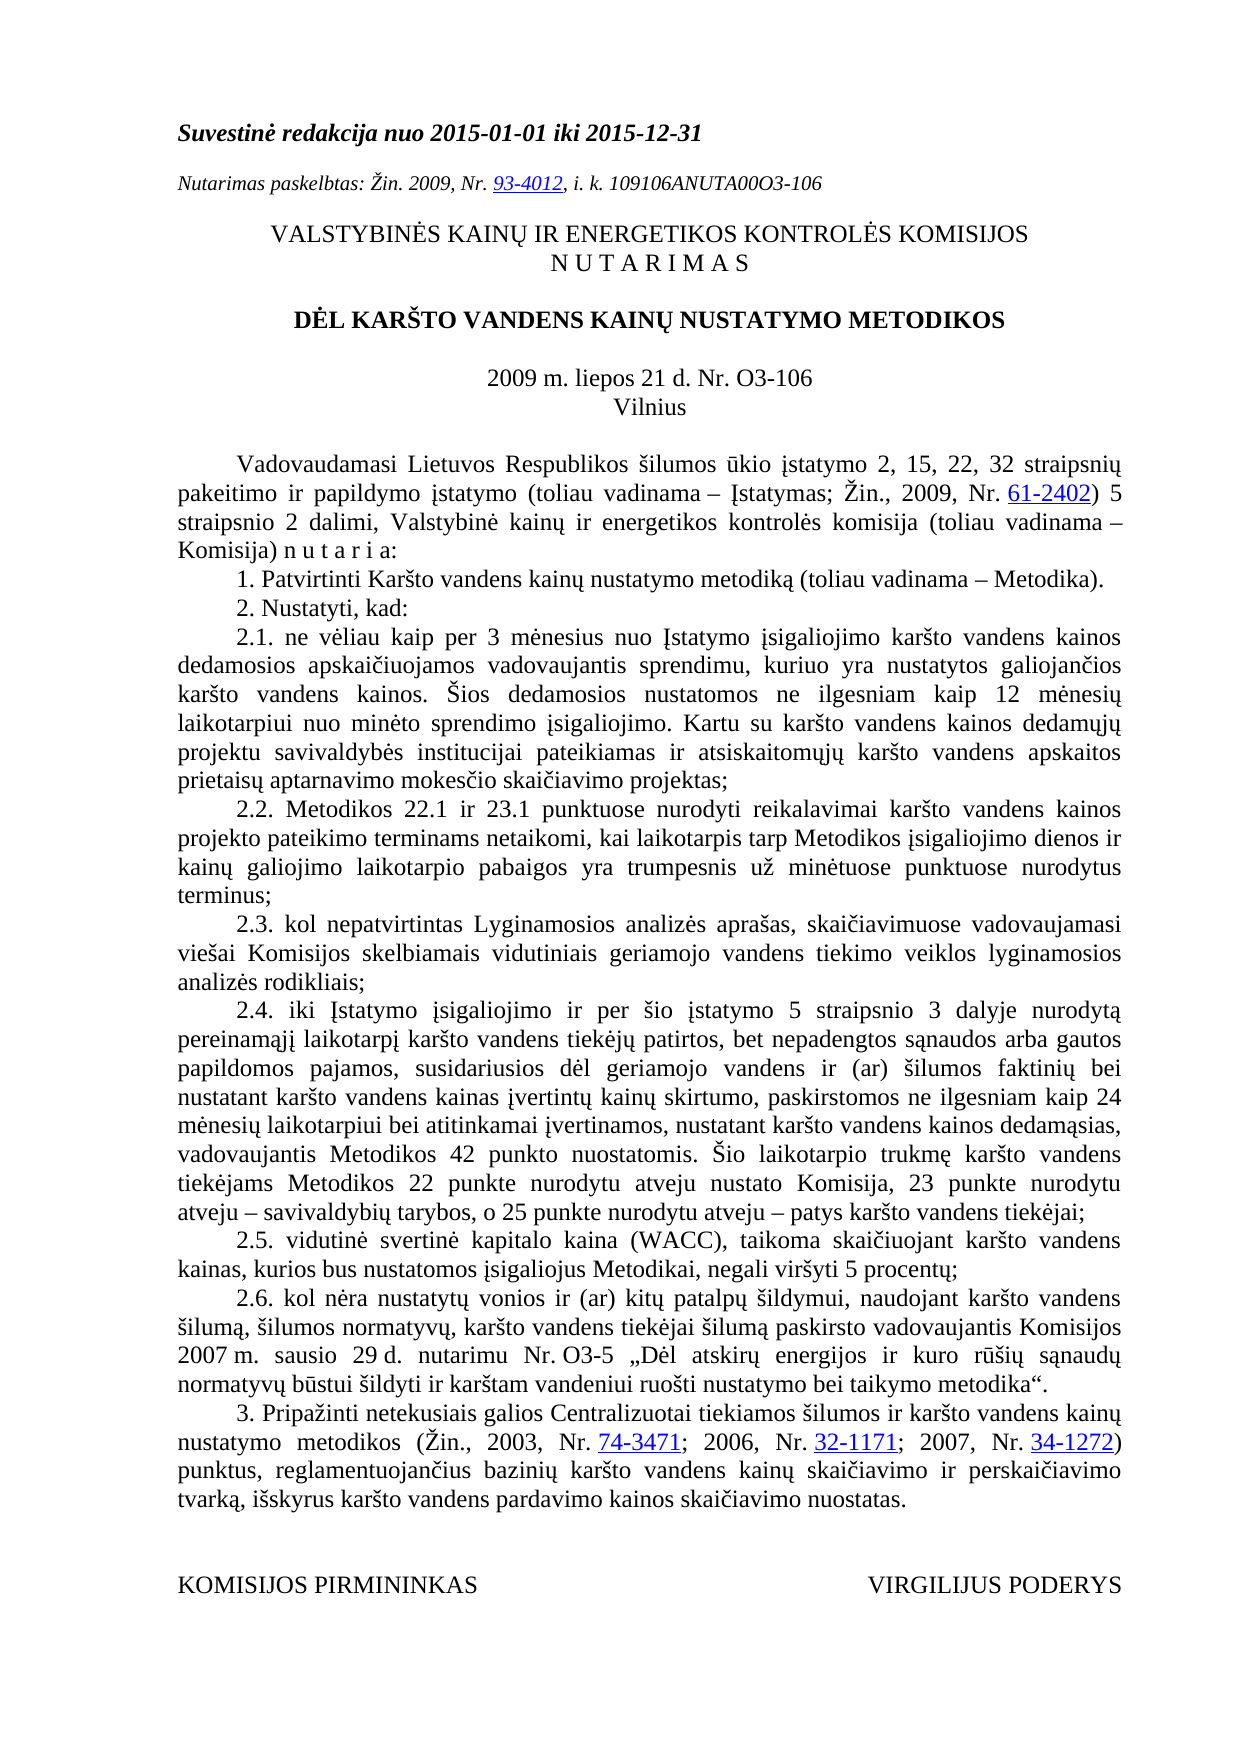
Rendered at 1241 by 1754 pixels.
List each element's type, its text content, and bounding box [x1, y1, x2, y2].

text 2.6. kol nėra nustatytų vonios ir (ar) kitų patalpų šildymui, naudojant karšto vandens šilumą, šilumos normatyvų, karšto vandens tiekėjai šilumą paskirsto vadovaujantis Komisijos 2007 m. sausio 29 d. nutarimu Nr. O3-5 „Dėl atskirų energijos ir kuro rūšių sąnaudų normatyvų būstui šildyti ir karštam vandeniui ruošti nustatymo bei taikymo metodika“. [177, 1283, 1122, 1398]
text VALSTYBINĖS KAINŲ IR ENERGETIKOS KONTROLĖS KOMISIJOS [177, 219, 1122, 248]
text Vilnius [177, 392, 1122, 420]
text 2.2. Metodikos 22.1 ir 23.1 punktuose nurodyti reikalavimai karšto vandens kainos projekto pateikimo terminams netaikomi, kai laikotarpis tarp Metodikos įsigaliojimo dienos ir kainų galiojimo laikotarpio pabaigos yra trumpesnis už minėtuose punktuose nurodytus terminus; [177, 794, 1122, 909]
text 3. Pripažinti netekusiais galios Centralizuotai tiekiamos šilumos ir karšto vandens kainų nustatymo metodikos (Žin., 2003, Nr. 74-3471; 2006, Nr. 32-1171; 2007, Nr. 34-1272) punktus, reglamentuojančius bazinių karšto vandens kainų skaičiavimo ir perskaičiavimo tvarką, išskyrus karšto vandens pardavimo kainos skaičiavimo nuostatas. [177, 1398, 1122, 1513]
text 1. Patvirtinti Karšto vandens kainų nustatymo metodiką (toliau vadinama – Metodika). [177, 564, 1122, 593]
text Vadovaudamasi Lietuvos Respublikos šilumos ūkio įstatymo 2, 15, 22, 32 straipsnių pakeitimo ir papildymo įstatymo (toliau vadinama – Įstatymas; Žin., 2009, Nr. 61-2402) 5 straipsnio 2 dalimi, Valstybinė kainų ir energetikos kontrolės komisija (toliau vadinama – Komisija) nutaria: [177, 449, 1122, 564]
text Komisijos pirmininkas Virgilijus Poderys [177, 1570, 1122, 1599]
text 2009 m. liepos 21 d. Nr. O3-106 [177, 363, 1122, 392]
text DĖL KARŠTO VANDENS KAINŲ NUSTATYMO METODIKOS [177, 305, 1122, 334]
text Nutarimas paskelbtas: Žin. 2009, Nr. 93-4012, i. k. 109106ANUTA00O3-106 [177, 171, 1122, 195]
text 2.1. ne vėliau kaip per 3 mėnesius nuo Įstatymo įsigaliojimo karšto vandens kainos dedamosios apskaičiuojamos vadovaujantis sprendimu, kuriuo yra nustatytos galiojančios karšto vandens kainos. Šios dedamosios nustatomos ne ilgesniam kaip 12 mėnesių laikotarpiui nuo minėto sprendimo įsigaliojimo. Kartu su karšto vandens kainos dedamųjų projektu savivaldybės institucijai pateikiamas ir atsiskaitomųjų karšto vandens apskaitos prietaisų aptarnavimo mokesčio skaičiavimo projektas; [177, 622, 1122, 794]
text 2.5. vidutinė svertinė kapitalo kaina (WACC), taikoma skaičiuojant karšto vandens kainas, kurios bus nustatomos įsigaliojus Metodikai, negali viršyti 5 procentų; [177, 1225, 1122, 1283]
text 2.4. iki Įstatymo įsigaliojimo ir per šio įstatymo 5 straipsnio 3 dalyje nurodytą pereinamąjį laikotarpį karšto vandens tiekėjų patirtos, bet nepadengtos sąnaudos arba gautos papildomos pajamos, susidariusios dėl geriamojo vandens ir (ar) šilumos faktinių bei nustatant karšto vandens kainas įvertintų kainų skirtumo, paskirstomos ne ilgesniam kaip 24 mėnesių laikotarpiui bei atitinkamai įvertinamos, nustatant karšto vandens kainos dedamąsias, vadovaujantis Metodikos 42 punkto nuostatomis. Šio laikotarpio trukmę karšto vandens tiekėjams Metodikos 22 punkte nurodytu atveju nustato Komisija, 23 punkte nurodytu atveju – savivaldybių tarybos, o 25 punkte nurodytu atveju – patys karšto vandens tiekėjai; [177, 995, 1122, 1225]
text Suvestinė redakcija nuo 2015-01-01 iki 2015-12-31 [177, 118, 1122, 147]
text NUTARIMAS [177, 248, 1122, 277]
text 2. Nustatyti, kad: [177, 593, 1122, 622]
text 2.3. kol nepatvirtintas Lyginamosios analizės aprašas, skaičiavimuose vadovaujamasi viešai Komisijos skelbiamais vidutiniais geriamojo vandens tiekimo veiklos lyginamosios analizės rodikliais; [177, 909, 1122, 995]
